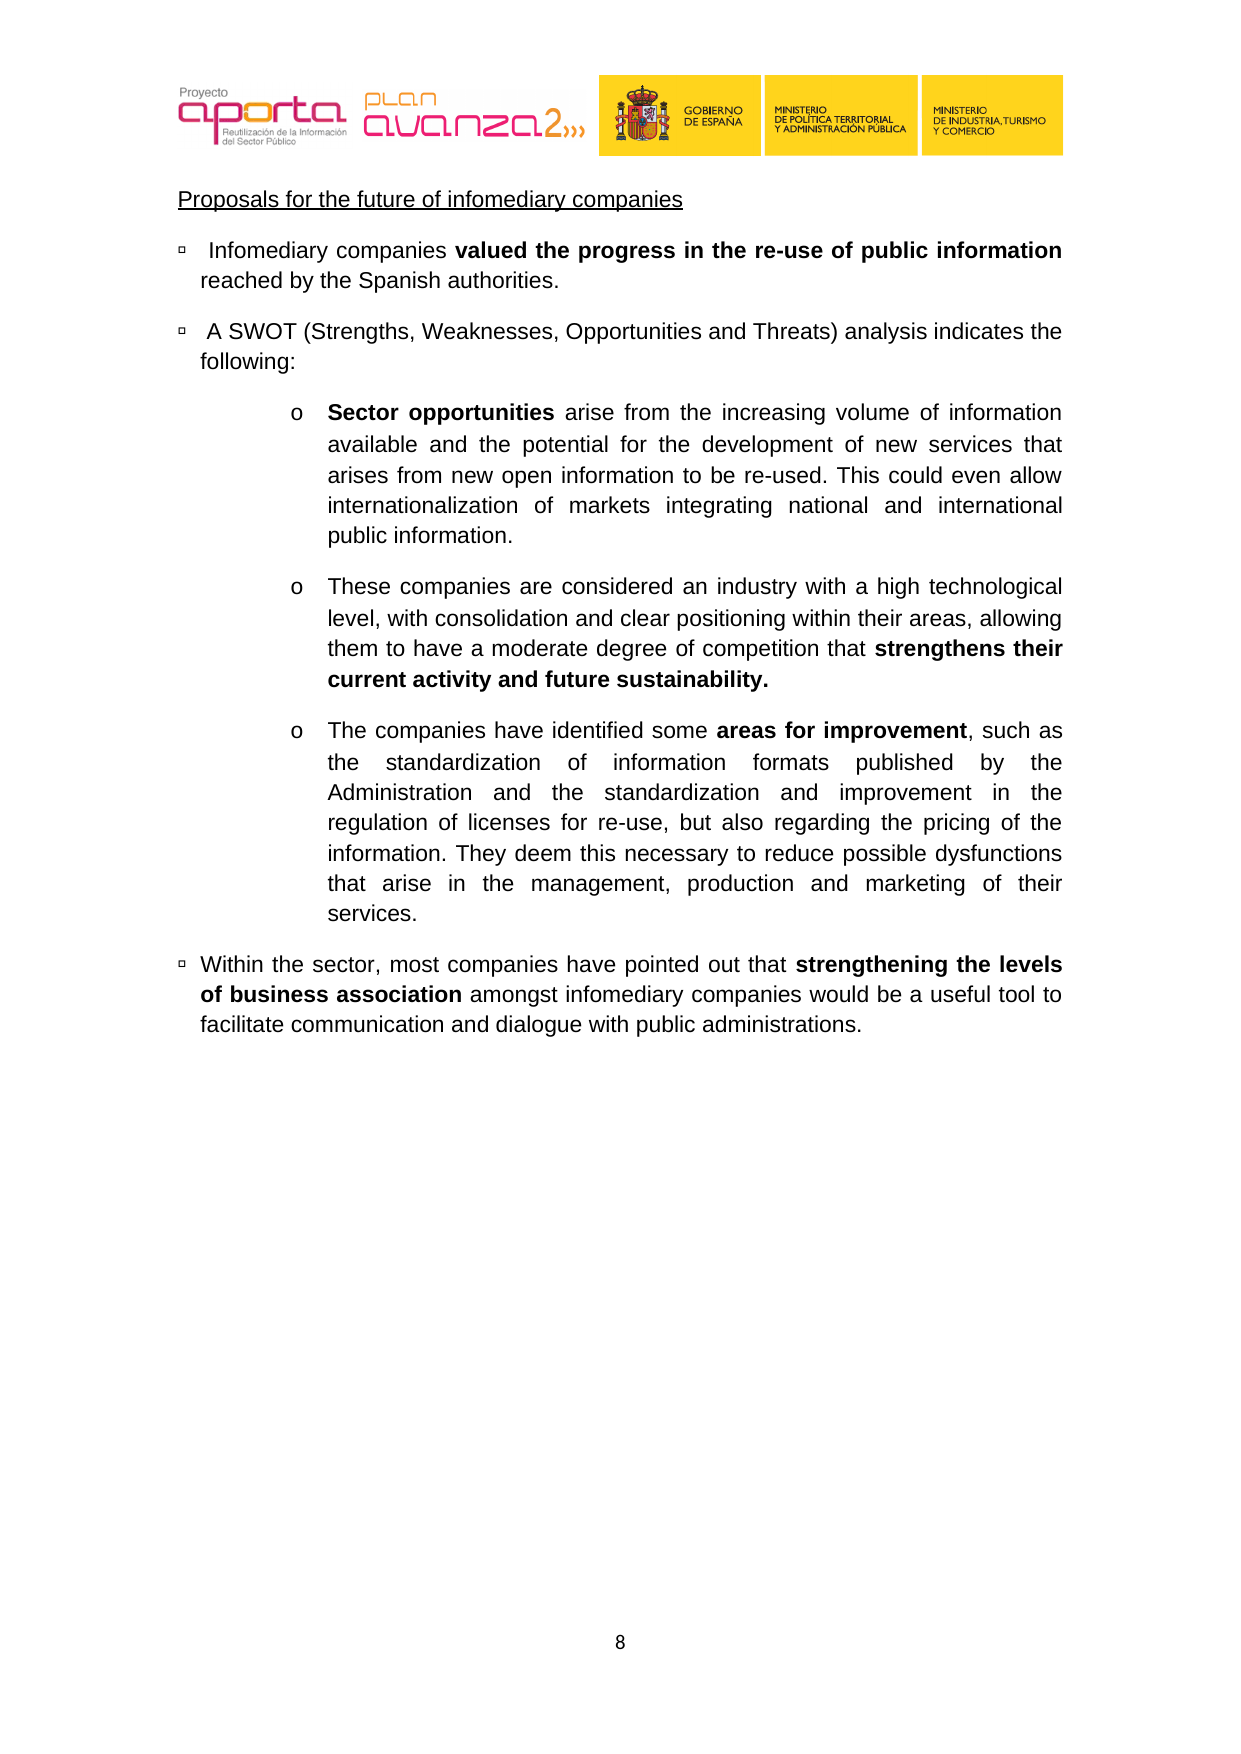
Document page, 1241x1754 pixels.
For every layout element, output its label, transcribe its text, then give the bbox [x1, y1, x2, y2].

picture [362, 89, 587, 142]
list A SWOT (Strengths, Weaknesses, Opportunities and Threats) analysis indicates the following: [177, 318, 1063, 374]
list The companies have identified some areas for improvement, such as the standardization of information formats published by the Administration and the standardization and improvement in the regulation of licenses for re-use, but also regarding the pricing of the information. They deem this necessary to reduce possible dysfunctions that arise in the management, production and marketing of their services. [290, 717, 1063, 926]
picture [599, 73, 1064, 158]
list Within the sector, most companies have pointed out that strengthening the levels of business association amongst infomediary companies would be a useful tool to facilitate communication and dialogue with public administrations. [177, 951, 1063, 1038]
picture [177, 82, 353, 149]
list Sector opportunities arise from the increasing volume of information available and the potential for the development of new services that arises from new open information to be re-used. This could even allow internationalization of markets integrating national and international public information. [290, 399, 1063, 548]
list These companies are considered an industry with a high technological level, with consolidation and clear positioning within their areas, allowing them to have a moderate degree of competition that strengthens their current activity and future sustainability. [290, 573, 1063, 692]
list Infomediary companies valued the progress in the re-use of public information reached by the Spanish authorities. [177, 237, 1063, 293]
text Proposals for the future of infomediary companies [177, 186, 1063, 212]
